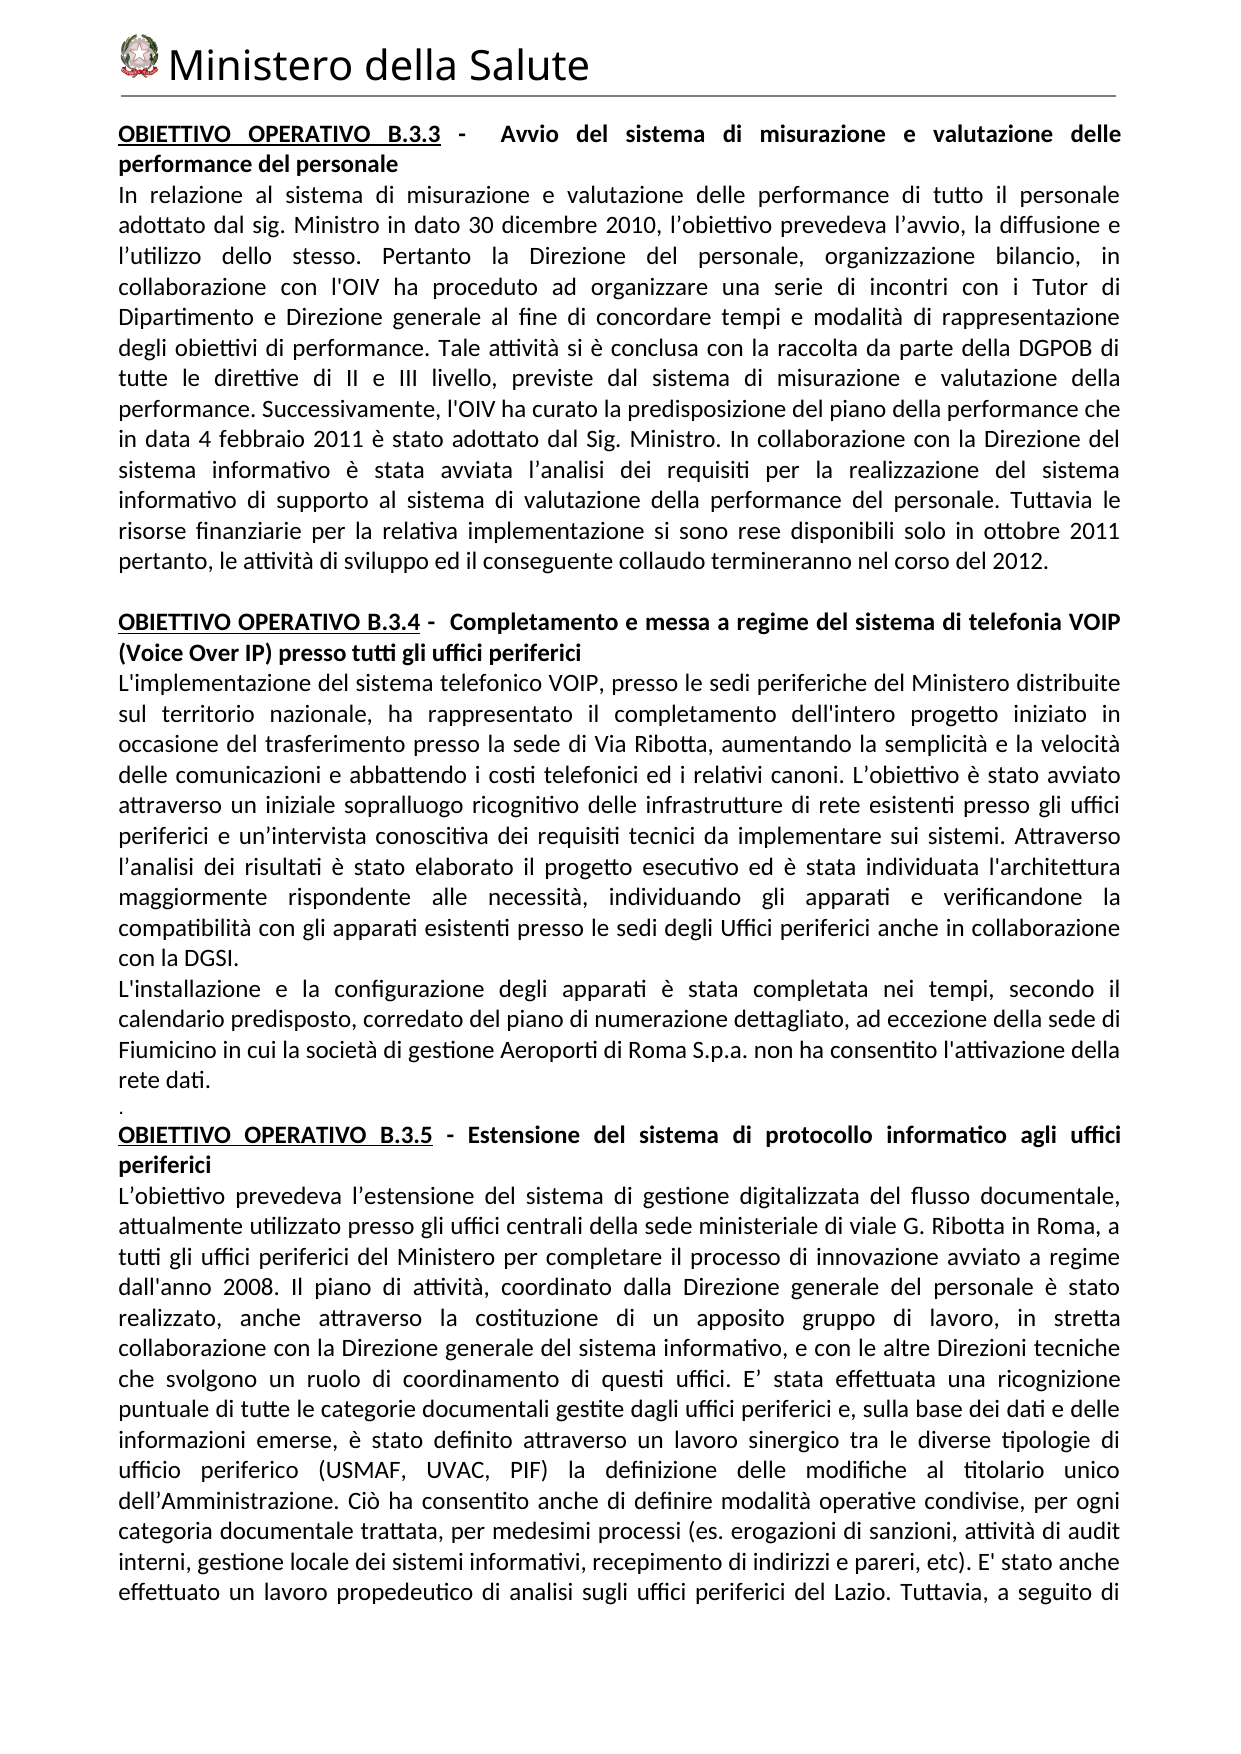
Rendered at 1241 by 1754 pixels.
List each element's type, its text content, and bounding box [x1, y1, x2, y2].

text OBIETTIVO OPERATIVO B.3.5 - Estensione del sistema di protocollo informatico agli uffici periferici [118, 1119, 1122, 1180]
picture [119, 32, 161, 80]
text OBIETTIVO OPERATIVO B.3.3 - Avvio del sistema di misurazione e valutazione delle performance del personale [118, 118, 1122, 179]
text OBIETTIVO OPERATIVO B.3.4 - Completamento e messa a regime del sistema di telefonia VOIP (Voice Over IP) presso tutti gli uffici periferici [118, 606, 1122, 667]
text L’obiettivo prevedeva l’estensione del sistema di gestione digitalizzata del flusso documentale, attualmente utilizzato presso gli uffici centrali della sede ministeriale di viale G. Ribotta in Roma, a tutti gli uffici periferici del Ministero per completare il processo di innovazione avviato a regime dall'anno 2008. Il piano di attività, coordinato dalla Direzione generale del personale è stato realizzato, anche attraverso la costituzione di un apposito gruppo di lavoro, in stretta collaborazione con la Direzione generale del sistema informativo, e con le altre Direzioni tecniche che svolgono un ruolo di coordinamento di questi uffici. E’ stata effettuata una ricognizione puntuale di tutte le categorie documentali gestite dagli uffici periferici e, sulla base dei dati e delle informazioni emerse, è stato definito attraverso un lavoro sinergico tra le diverse tipologie di ufficio periferico (USMAF, UVAC, PIF) la definizione delle modifiche al titolario unico dell’Amministrazione. Ciò ha consentito anche di definire modalità operative condivise, per ogni categoria documentale trattata, per medesimi processi (es. erogazioni di sanzioni, attività di audit interni, gestione locale dei sistemi informativi, recepimento di indirizzi e pareri, etc). E' stato anche effettuato un lavoro propedeutico di analisi sugli uffici periferici del Lazio. Tuttavia, a seguito di [118, 1180, 1122, 1607]
text L'installazione e la configurazione degli apparati è stata completata nei tempi, secondo il calendario predisposto, corredato del piano di numerazione dettagliato, ad eccezione della sede di Fiumicino in cui la società di gestione Aeroporti di Roma S.p.a. non ha consentito l'attivazione della rete dati. [118, 973, 1122, 1095]
text . [118, 1095, 1122, 1119]
text L'implementazione del sistema telefonico VOIP, presso le sedi periferiche del Ministero distribuite sul territorio nazionale, ha rappresentato il completamento dell'intero progetto iniziato in occasione del trasferimento presso la sede di Via Ribotta, aumentando la semplicità e la velocità delle comunicazioni e abbattendo i costi telefonici ed i relativi canoni. L’obiettivo è stato avviato attraverso un iniziale sopralluogo ricognitivo delle infrastrutture di rete esistenti presso gli uffici periferici e un’intervista conoscitiva dei requisiti tecnici da implementare sui sistemi. Attraverso l’analisi dei risultati è stato elaborato il progetto esecutivo ed è stata individuata l'architettura maggiormente rispondente alle necessità, individuando gli apparati e verificandone la compatibilità con gli apparati esistenti presso le sedi degli Uffici periferici anche in collaborazione con la DGSI. [118, 667, 1122, 973]
text In relazione al sistema di misurazione e valutazione delle performance di tutto il personale adottato dal sig. Ministro in dato 30 dicembre 2010, l’obiettivo prevedeva l’avvio, la diffusione e l’utilizzo dello stesso. Pertanto la Direzione del personale, organizzazione bilancio, in collaborazione con l'OIV ha proceduto ad organizzare una serie di incontri con i Tutor di Dipartimento e Direzione generale al fine di concordare tempi e modalità di rappresentazione degli obiettivi di performance. Tale attività si è conclusa con la raccolta da parte della DGPOB di tutte le direttive di II e III livello, previste dal sistema di misurazione e valutazione della performance. Successivamente, l'OIV ha curato la predisposizione del piano della performance che in data 4 febbraio 2011 è stato adottato dal Sig. Ministro. In collaborazione con la Direzione del sistema informativo è stata avviata l’analisi dei requisiti per la realizzazione del sistema informativo di supporto al sistema di valutazione della performance del personale. Tuttavia le risorse finanziarie per la relativa implementazione si sono rese disponibili solo in ottobre 2011 pertanto, le attività di sviluppo ed il conseguente collaudo termineranno nel corso del 2012. [118, 179, 1122, 576]
